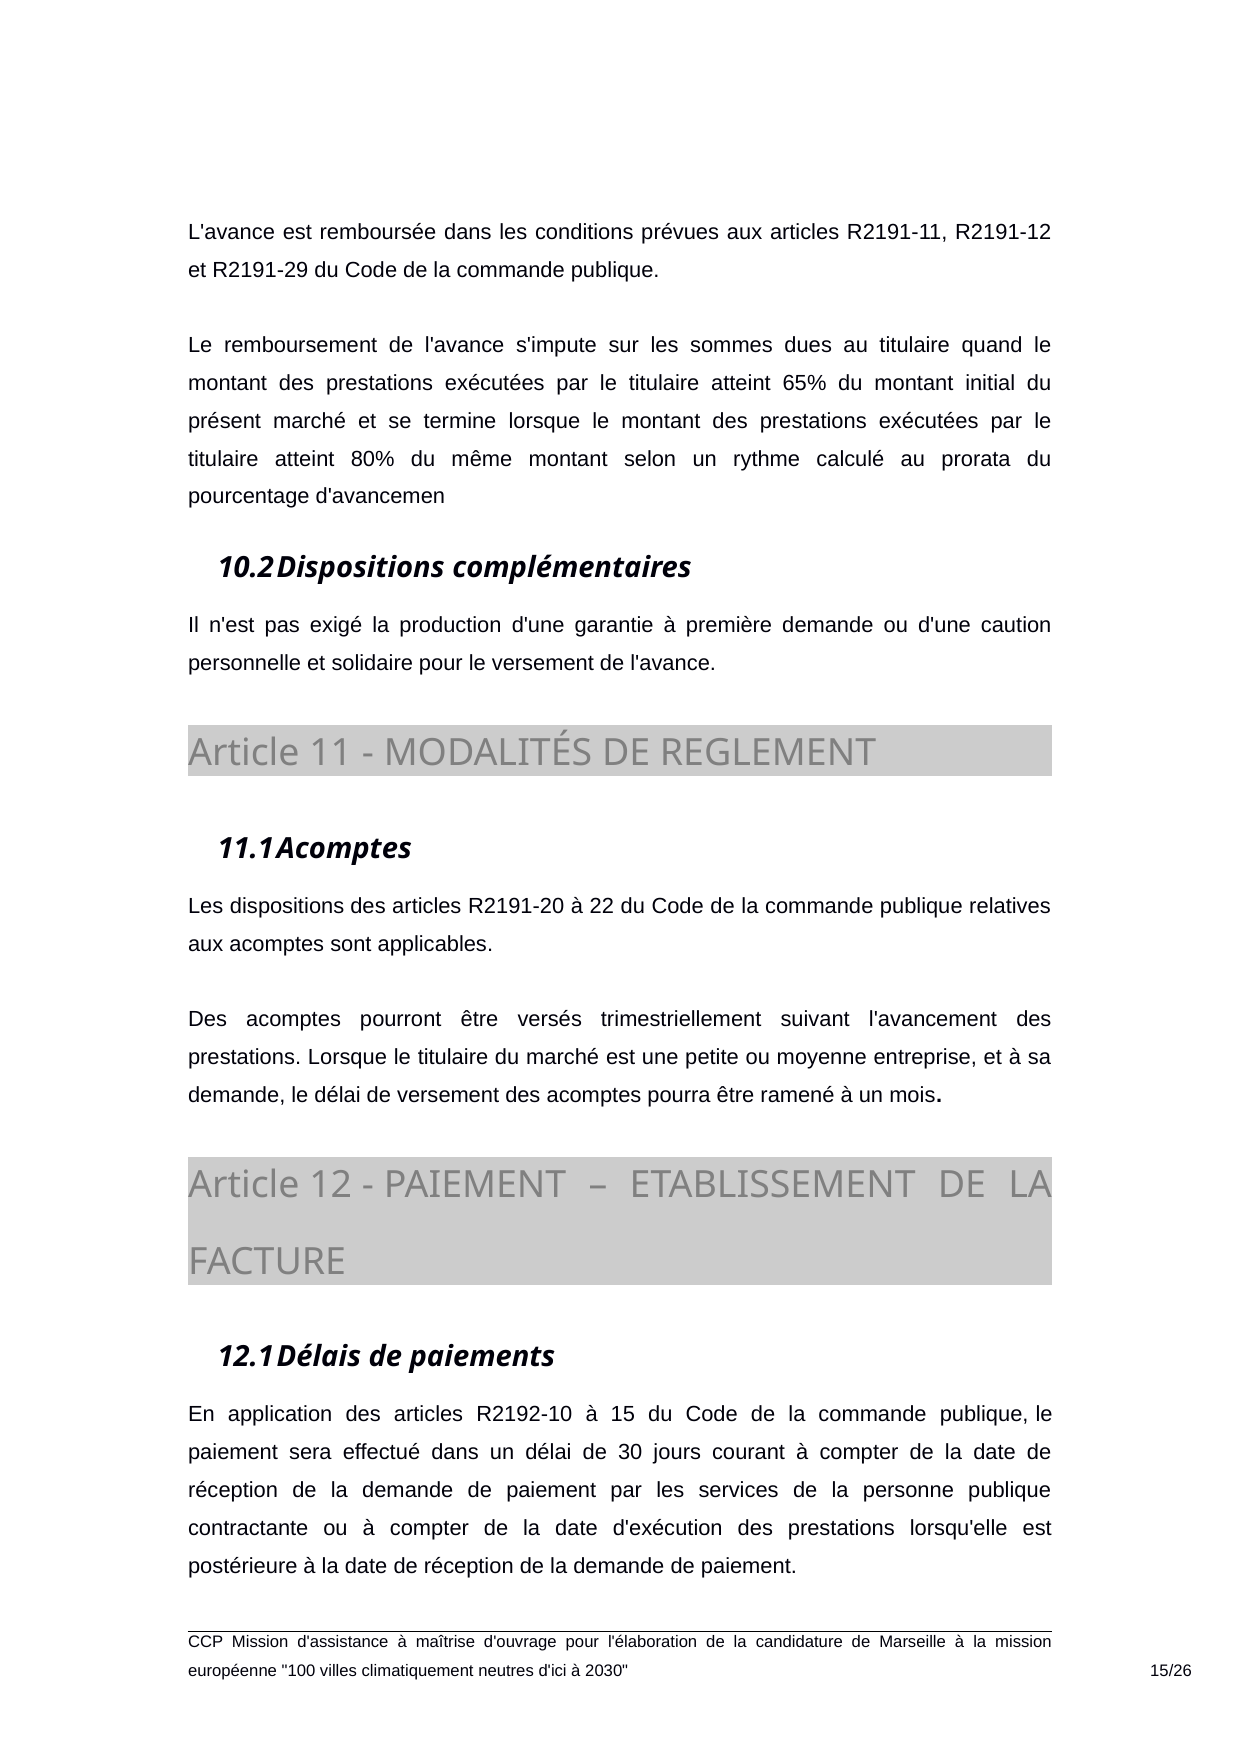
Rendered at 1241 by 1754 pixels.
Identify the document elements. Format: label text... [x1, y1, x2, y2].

text L'avance est remboursée dans les conditions prévues aux articles R2191-11, R2191-12 et R2191-29 du Code de la commande publique. [188, 219, 1052, 282]
subtitle MODALITÉS DE REGLEMENT [188, 725, 1052, 776]
subtitle PAIEMENT – ETABLISSEMENT DE LA FACTURE [188, 1157, 1052, 1285]
text Le remboursement de l'avance s'impute sur les sommes dues au titulaire quand le montant des prestations exécutées par le titulaire atteint 65% du montant initial du présent marché et se termine lorsque le montant des prestations exécutées par le titulaire atteint 80% du même montant selon un rythme calculé au prorata du pourcentage d'avancemen [188, 332, 1052, 509]
text Il n'est pas exigé la production d'une garantie à première demande ou d'une caution personnelle et solidaire pour le versement de l'avance. [188, 612, 1052, 675]
text Les dispositions des articles R2191-20 à 22 du Code de la commande publique relatives aux acomptes sont applicables. [188, 893, 1052, 956]
text En application des articles R2192-10 à 15 du Code de la commande publique, le paiement sera effectué dans un délai de 30 jours courant à compter de la date de réception de la demande de paiement par les services de la personne publique contractante ou à compter de la date d'exécution des prestations lorsqu'elle est postérieure à la date de réception de la demande de paiement. [188, 1401, 1052, 1578]
subtitle Dispositions complémentaires [188, 546, 1052, 586]
subtitle Acomptes [188, 827, 1052, 867]
subtitle Délais de paiements [188, 1336, 1052, 1375]
text Des acomptes pourront être versés trimestriellement suivant l'avancement des prestations. Lorsque le titulaire du marché est une petite ou moyenne entreprise, et à sa demande, le délai de versement des acomptes pourra être ramené à un mois. [188, 1006, 1052, 1107]
